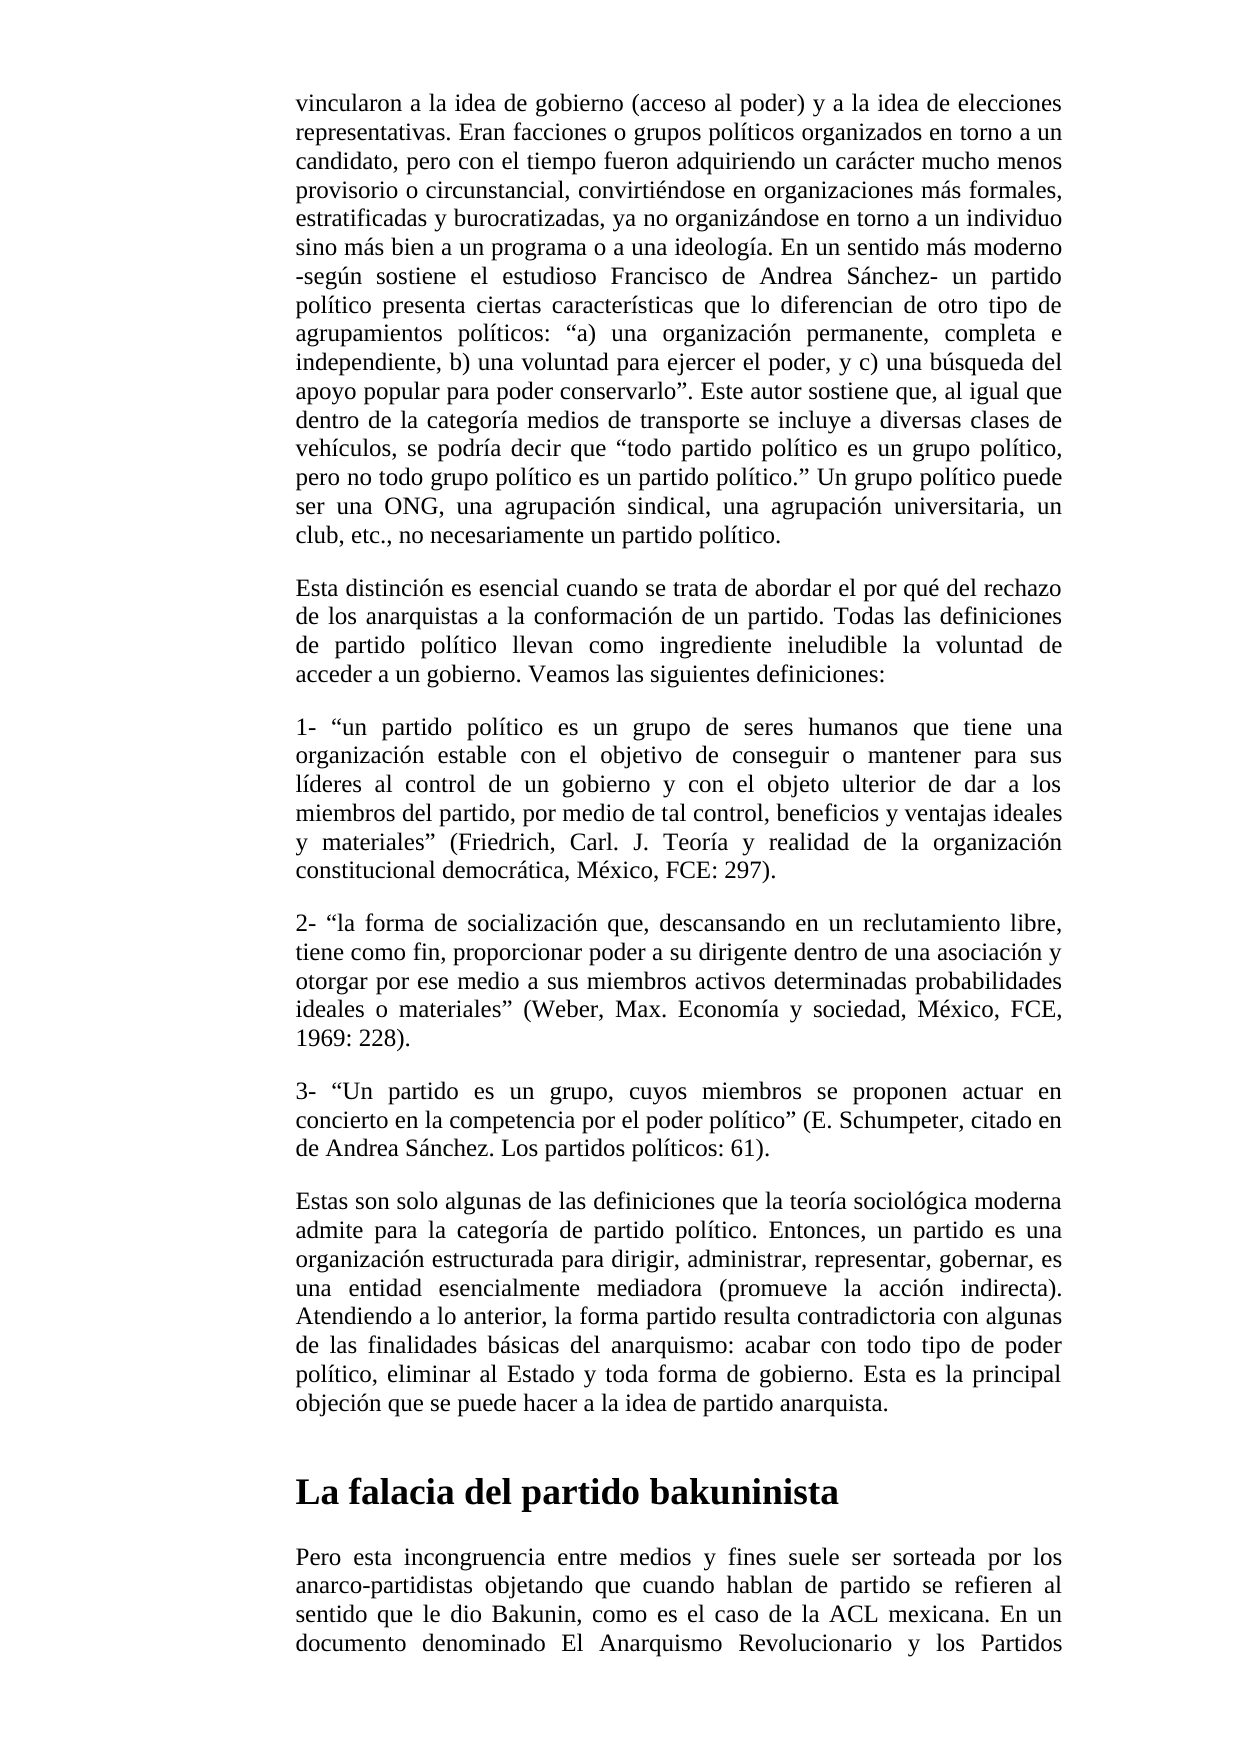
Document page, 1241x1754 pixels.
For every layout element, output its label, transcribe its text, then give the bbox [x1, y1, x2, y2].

text Pero esta incongruencia entre medios y fines suele ser sorteada por los anarco-partidistas objetando que cuando hablan de partido se refieren al sentido que le dio Bakunin, como es el caso de la ACL mexicana. En un documento denominado El Anarquismo Revolucionario y los Partidos [295, 1542, 1063, 1657]
text 3- “Un partido es un grupo, cuyos miembros se proponen actuar en concierto en la competencia por el poder político” (E. Schumpeter, citado en de Andrea Sánchez. Los partidos políticos: 61). [295, 1076, 1063, 1162]
subtitle La falacia del partido bakuninista [295, 1469, 1063, 1513]
text 2- “la forma de socialización que, descansando en un reclutamiento libre, tiene como fin, proporcionar poder a su dirigente dentro de una asociación y otorgar por ese medio a sus miembros activos determinadas probabilidades ideales o materiales” (Weber, Max. Economía y sociedad, México, FCE, 1969: 228). [295, 908, 1063, 1052]
text 1- “un partido político es un grupo de seres humanos que tiene una organización estable con el objetivo de conseguir o mantener para sus líderes al control de un gobierno y con el objeto ulterior de dar a los miembros del partido, por medio de tal control, beneficios y ventajas ideales y materiales” (Friedrich, Carl. J. Teoría y realidad de la organización constitucional democrática, México, FCE: 297). [295, 712, 1063, 884]
text vincularon a la idea de gobierno (acceso al poder) y a la idea de elecciones representativas. Eran facciones o grupos políticos organizados en torno a un candidato, pero con el tiempo fueron adquiriendo un carácter mucho menos provisorio o circunstancial, convirtiéndose en organizaciones más formales, estratificadas y burocratizadas, ya no organizándose en torno a un individuo sino más bien a un programa o a una ideología. En un sentido más moderno -según sostiene el estudioso Francisco de Andrea Sánchez- un partido político presenta ciertas características que lo diferencian de otro tipo de agrupamientos políticos: “a) una organización permanente, completa e independiente, b) una voluntad para ejercer el poder, y c) una búsqueda del apoyo popular para poder conservarlo”. Este autor sostiene que, al igual que dentro de la categoría medios de transporte se incluye a diversas clases de vehículos, se podría decir que “todo partido político es un grupo político, pero no todo grupo político es un partido político.” Un grupo político puede ser una ONG, una agrupación sindical, una agrupación universitaria, un club, etc., no necesariamente un partido político. [295, 88, 1063, 548]
text Esta distinción es esencial cuando se trata de abordar el por qué del rechazo de los anarquistas a la conformación de un partido. Todas las definiciones de partido político llevan como ingrediente ineludible la voluntad de acceder a un gobierno. Veamos las siguientes definiciones: [295, 573, 1063, 688]
text Estas son solo algunas de las definiciones que la teoría sociológica moderna admite para la categoría de partido político. Entonces, un partido es una organización estructurada para dirigir, administrar, representar, gobernar, es una entidad esencialmente mediadora (promueve la acción indirecta). Atendiendo a lo anterior, la forma partido resulta contradictoria con algunas de las finalidades básicas del anarquismo: acabar con todo tipo de poder político, eliminar al Estado y toda forma de gobierno. Esta es la principal objeción que se puede hacer a la idea de partido anarquista. [295, 1186, 1063, 1416]
